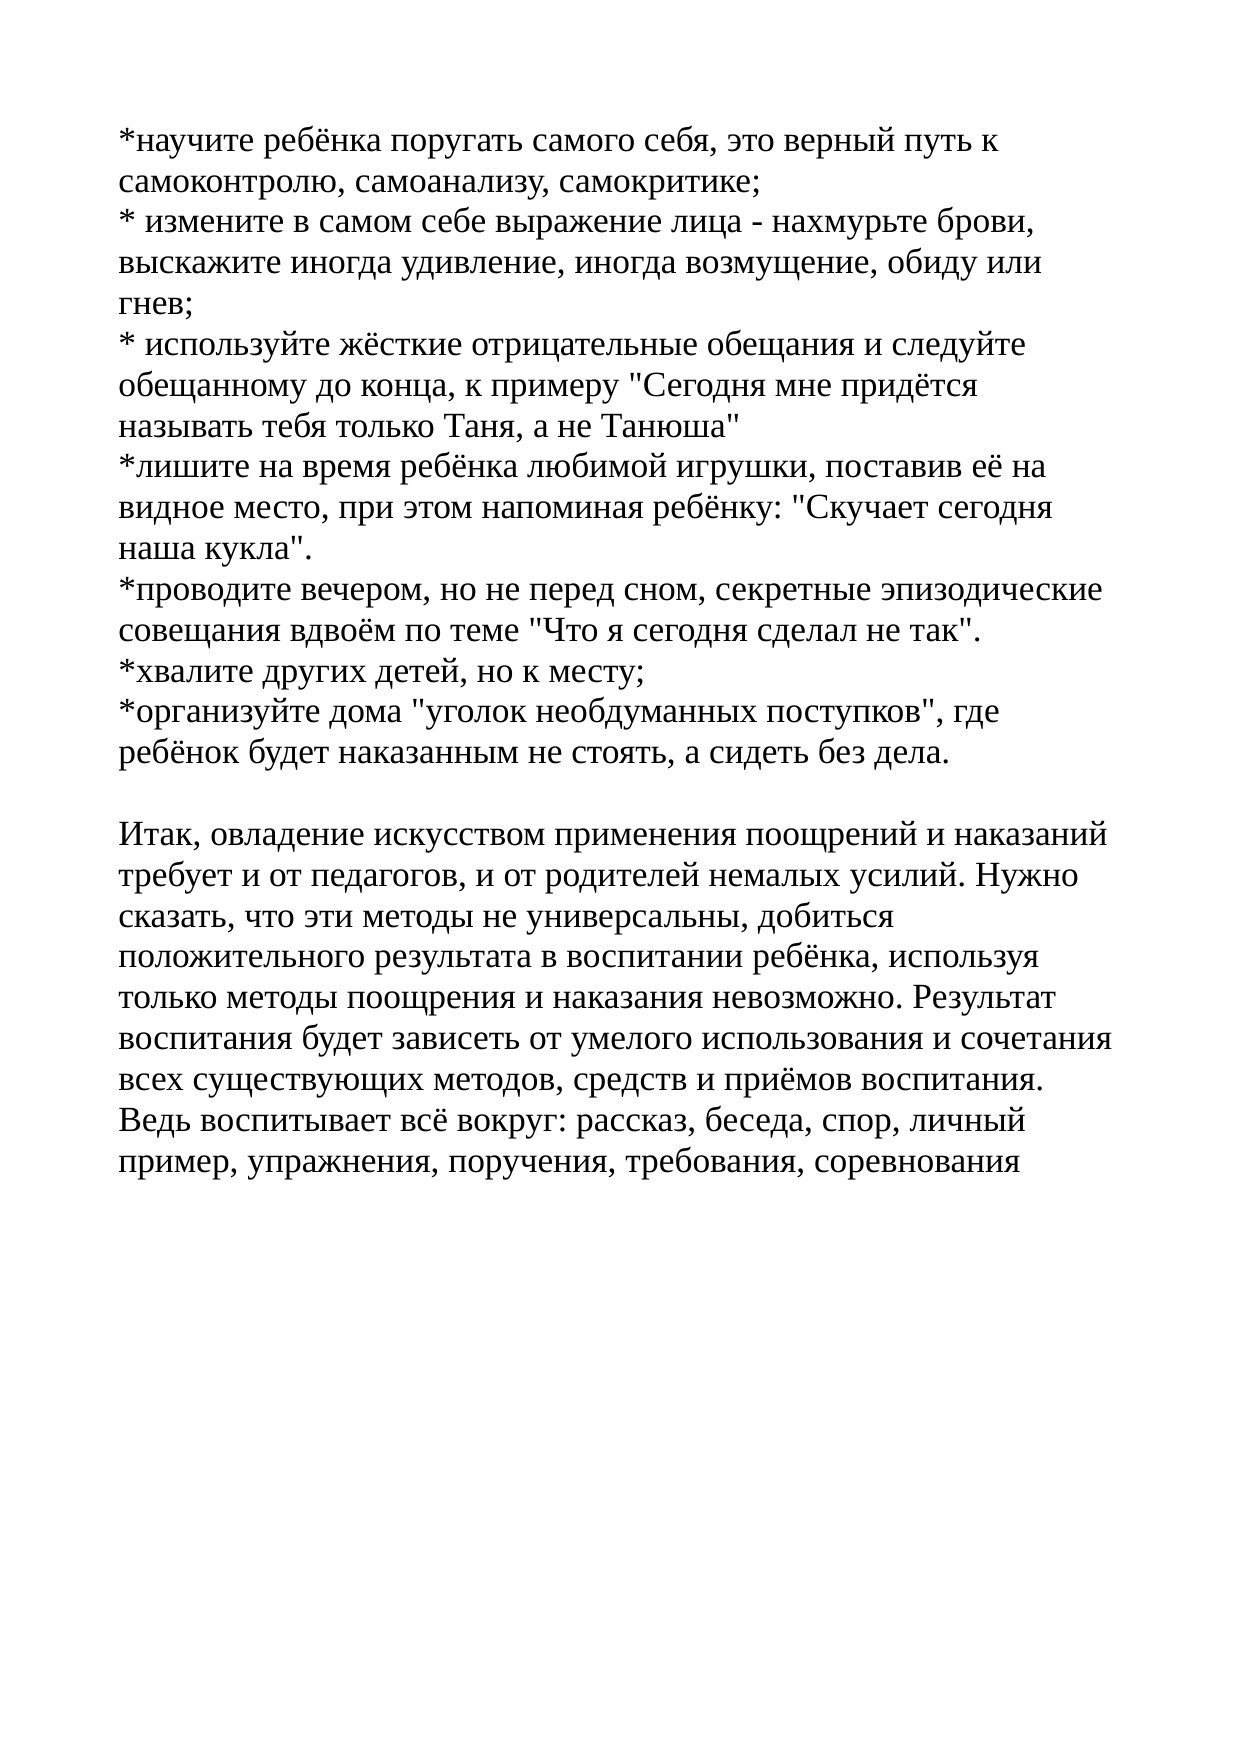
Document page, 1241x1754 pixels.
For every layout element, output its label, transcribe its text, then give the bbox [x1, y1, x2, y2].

text * используйте жёсткие отрицательные обещания и следуйте обещанному до конца, к примеру "Сегодня мне придётся называть тебя только Таня, а не Танюша" [118, 322, 1122, 445]
text *научите ребёнка поругать самого себя, это верный путь к самоконтролю, самоанализу, самокритике; [118, 118, 1122, 200]
text *организуйте дома "уголок необдуманных поступков", где ребёнок будет наказанным не стоять, а сидеть без дела. [118, 690, 1122, 771]
text *лишите на время ребёнка любимой игрушки, поставив её на видное место, при этом напоминая ребёнку: "Скучает сегодня наша кукла". [118, 445, 1122, 567]
text * измените в самом себе выражение лица - нахмурьте брови, выскажите иногда удивление, иногда возмущение, обиду или гнев; [118, 200, 1122, 322]
text *хвалите других детей, но к месту; [118, 649, 1122, 690]
text Итак, овладение искусством применения поощрений и наказаний требует и от педагогов, и от родителей немалых усилий. Нужно сказать, что эти методы не универсальны, добиться положительного результата в воспитании ребёнка, используя только методы поощрения и наказания невозможно. Результат воспитания будет зависеть от умелого использования и сочетания всех существующих методов, средств и приёмов воспитания. Ведь воспитывает всё вокруг: рассказ, беседа, спор, личный пример, упражнения, поручения, требования, соревнования [118, 812, 1122, 1180]
text *проводите вечером, но не перед сном, секретные эпизодические совещания вдвоём по теме "Что я сегодня сделал не так". [118, 567, 1122, 649]
